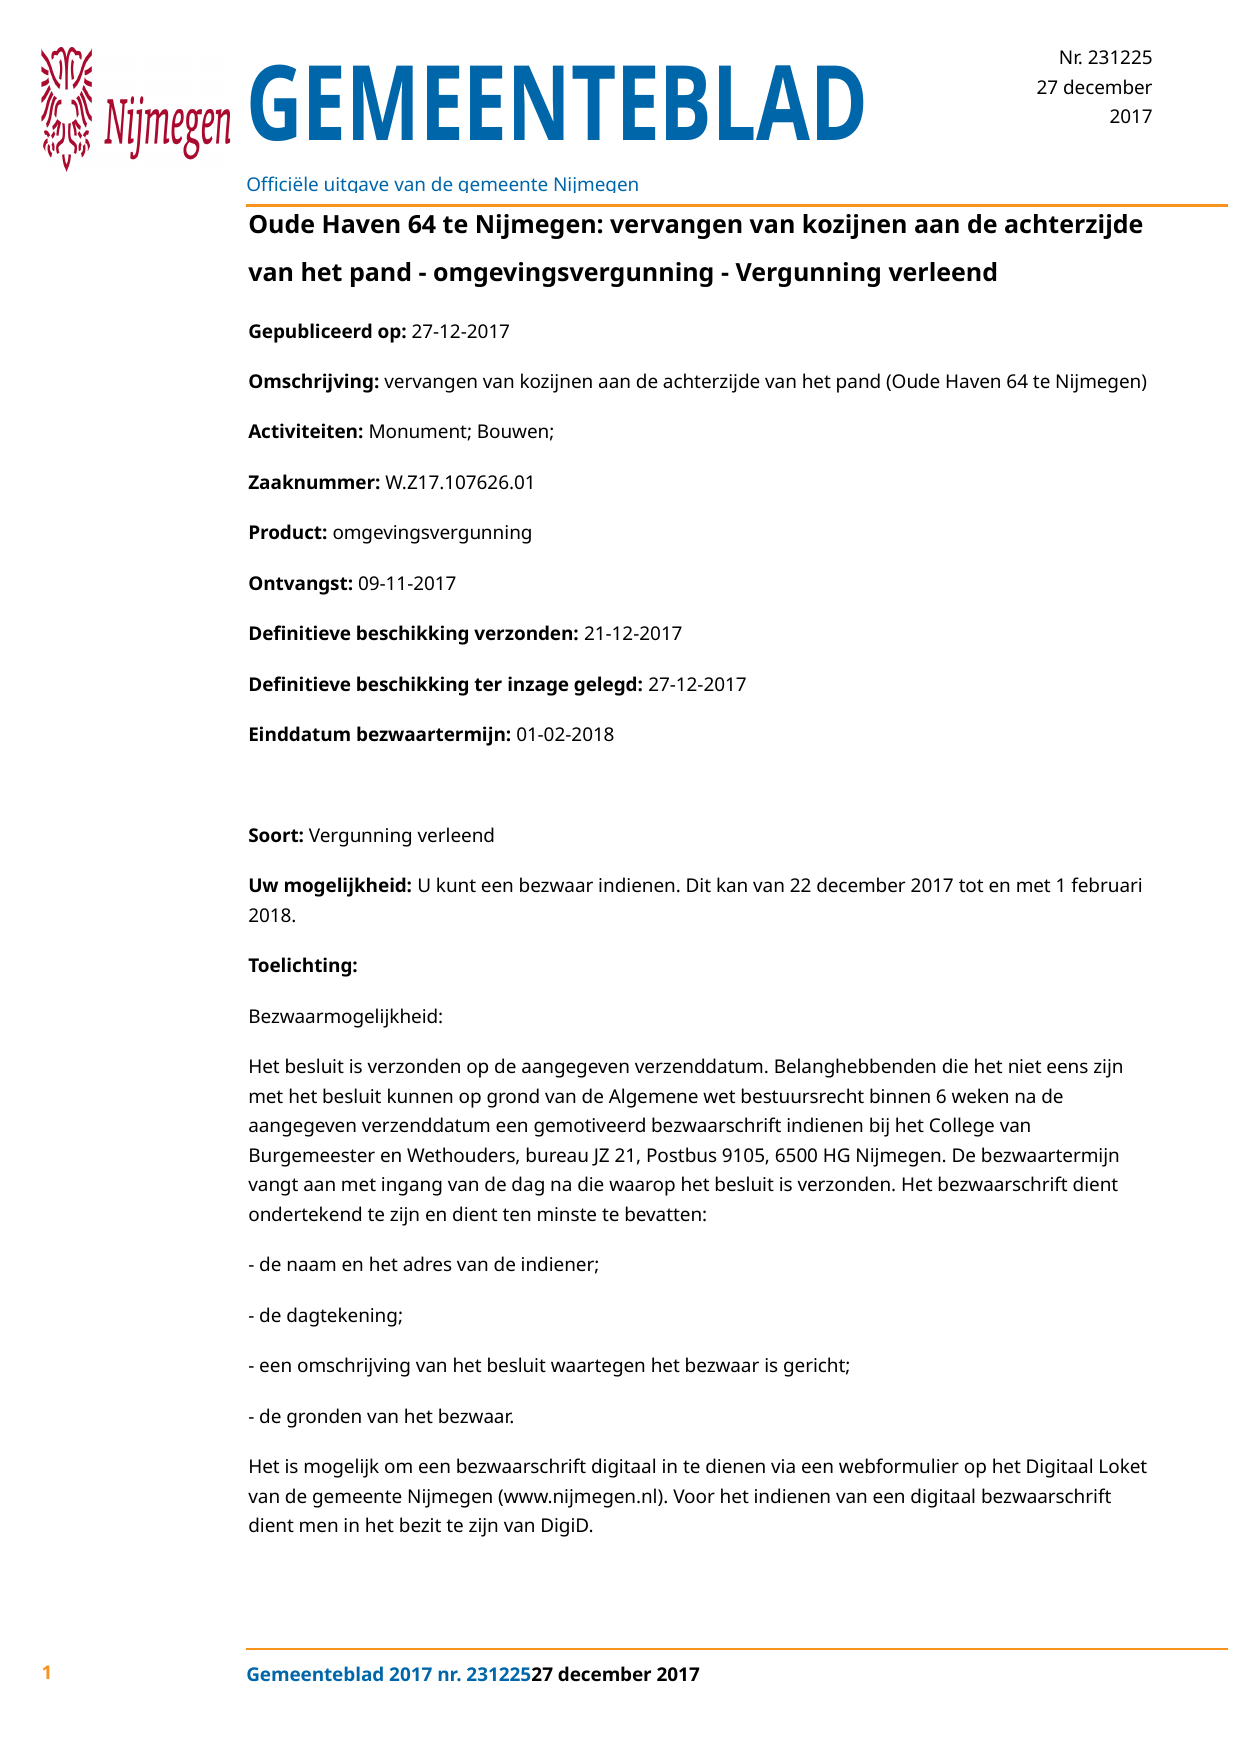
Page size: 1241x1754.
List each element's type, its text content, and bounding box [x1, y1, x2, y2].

text Definitieve beschikking verzonden: 21-12-2017 [248, 620, 1152, 646]
text Ontvangst: 09-11-2017 [248, 570, 1152, 596]
text Het is mogelijk om een bezwaarschrift digitaal in te dienen via een webformulier op het Digitaal Loket van de gemeente Nijmegen (www.nijmegen.nl). Voor het indienen van een digitaal bezwaarschrift dient men in het bezit te zijn van DigiD. [248, 1453, 1152, 1538]
text - de dagtekening; [248, 1302, 1152, 1328]
text Gepubliceerd op: 27-12-2017 [248, 318, 1152, 344]
text Omschrijving: vervangen van kozijnen aan de achterzijde van het pand (Oude Haven 64 te Nijmegen) [248, 368, 1152, 394]
text Einddatum bezwaartermijn: 01-02-2018 [248, 721, 1152, 747]
text Soort: Vergunning verleend [248, 822, 1152, 848]
text - de gronden van het bezwaar. [248, 1403, 1152, 1429]
text Bezwaarmogelijkheid: [248, 1003, 1152, 1029]
text Het besluit is verzonden op de aangegeven verzenddatum. Belanghebbenden die het niet eens zijn met het besluit kunnen op grond van de Algemene wet bestuursrecht binnen 6 weken na de aangegeven verzenddatum een gemotiveerd bezwaarschrift indienen bij het College van Burgemeester en Wethouders, bureau JZ 21, Postbus 9105, 6500 HG Nijmegen. De bezwaartermijn vangt aan met ingang van de dag na die waarop het besluit is verzonden. Het bezwaarschrift dient ondertekend te zijn en dient ten minste te bevatten: [248, 1053, 1152, 1227]
text Definitieve beschikking ter inzage gelegd: 27-12-2017 [248, 671, 1152, 697]
text Oude Haven 64 te Nijmegen: vervangen van kozijnen aan de achterzijde van het pand - omgevingsvergunning - Vergunning verleend [248, 207, 1152, 288]
text - een omschrijving van het besluit waartegen het bezwaar is gericht; [248, 1352, 1152, 1378]
text Toelichting: [248, 952, 1152, 978]
text - de naam en het adres van de indiener; [248, 1252, 1152, 1277]
text Zaaknummer: W.Z17.107626.01 [248, 469, 1152, 495]
picture [41, 47, 231, 172]
text Uw mogelijkheid: U kunt een bezwaar indienen. Dit kan van 22 december 2017 tot en met 1 februari 2018. [248, 872, 1152, 928]
text Product: omgevingsvergunning [248, 519, 1152, 545]
text Activiteiten: Monument; Bouwen; [248, 419, 1152, 444]
